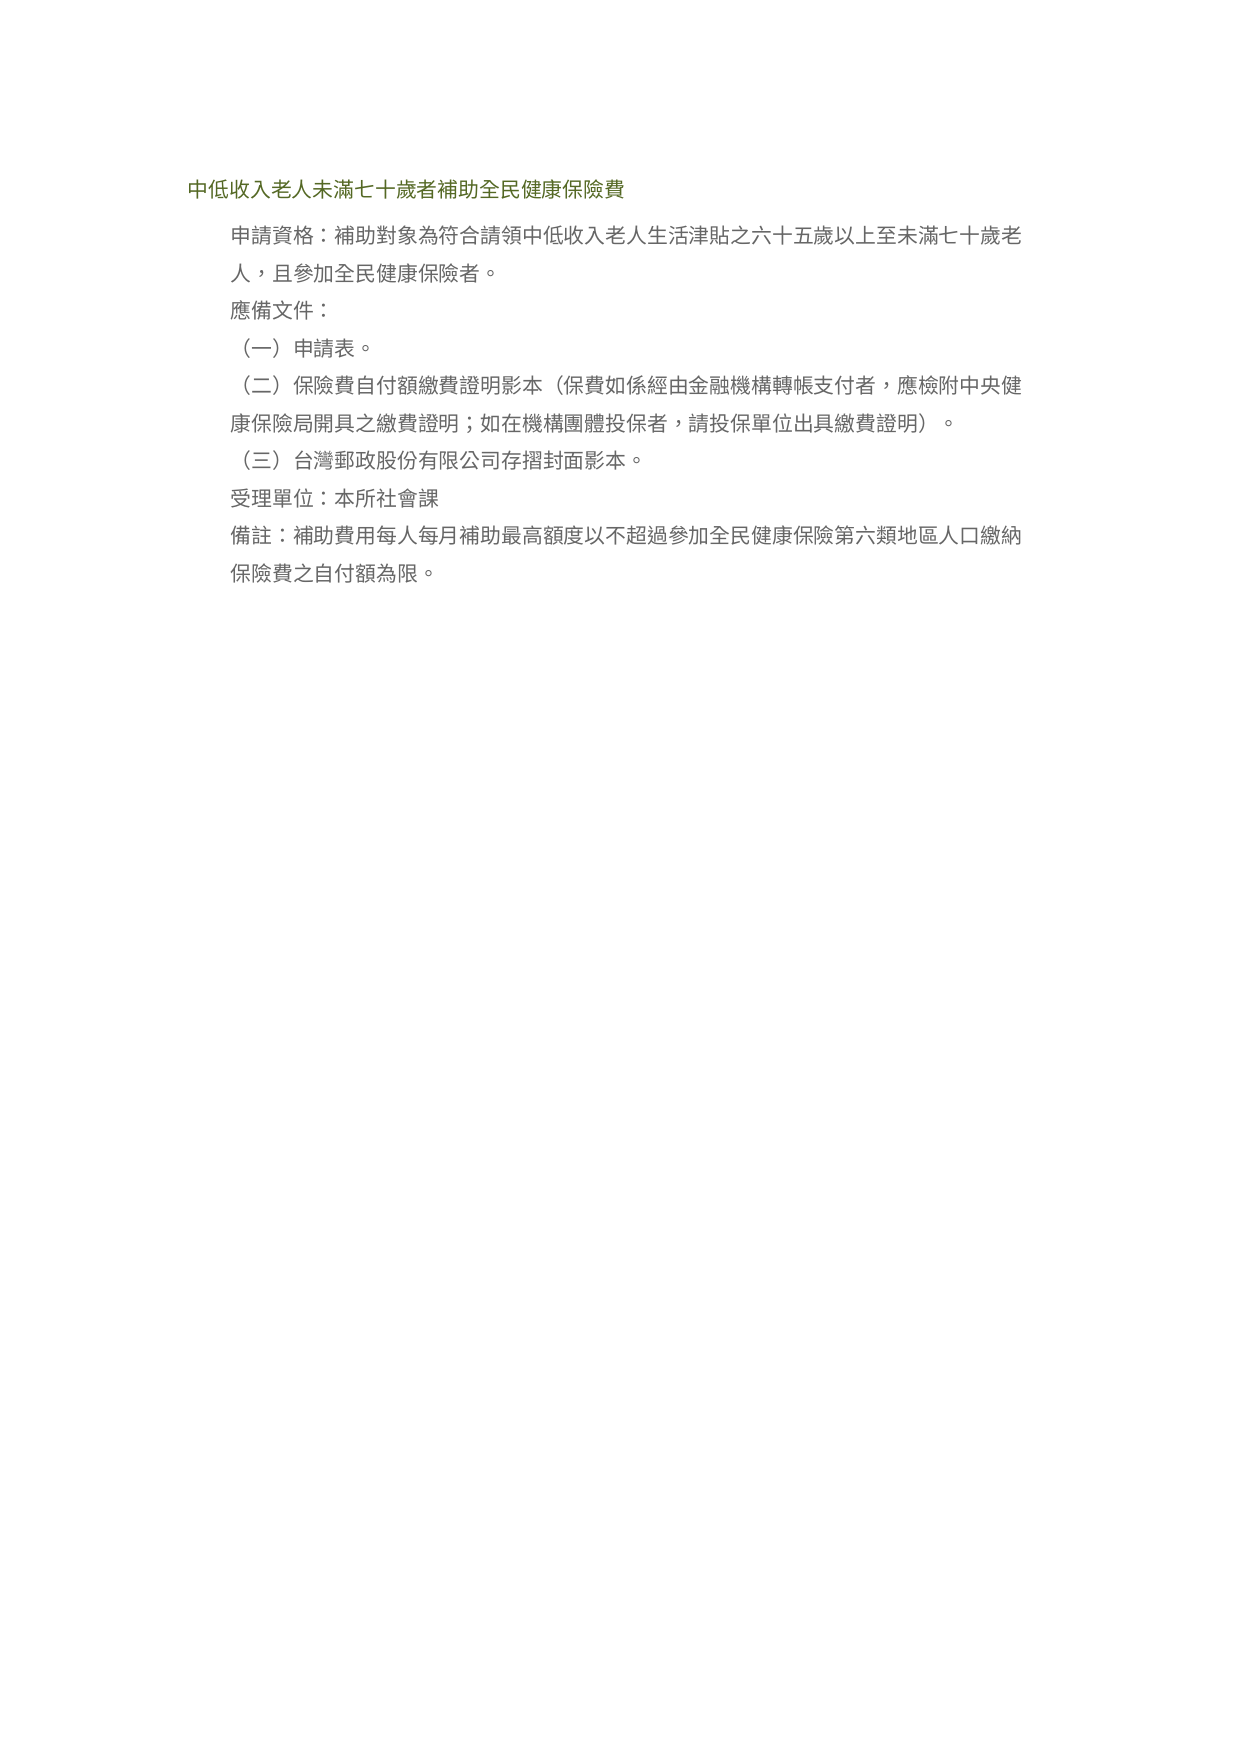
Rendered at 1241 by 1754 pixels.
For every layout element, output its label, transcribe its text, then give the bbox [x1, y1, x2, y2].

table_cell 申請資格：補助對象為符合請領中低收入老人生活津貼之六十五歲以上至未滿七十歲老人，且參加全民健康保險者。 應備文件： （一）申請表。 （二）保險費自付額繳費證明影本（保費如係經由金融機構轉帳支付者，應檢附中央健康保險局開具之繳費證明；如在機構團體投保者，請投保單位出具繳費證明）。 （三）台灣郵政股份有限公司存摺封面影本。 受理單位：本所社會課 備註：補助費用每人每月補助最高額度以不超過參加全民健康保險第六類地區人口繳納保險費之自付額為限。 [226, 211, 1040, 596]
table_cell [183, 211, 226, 596]
table_header 中低收入老人未滿七十歲者補助全民健康保險費 [183, 165, 1040, 211]
